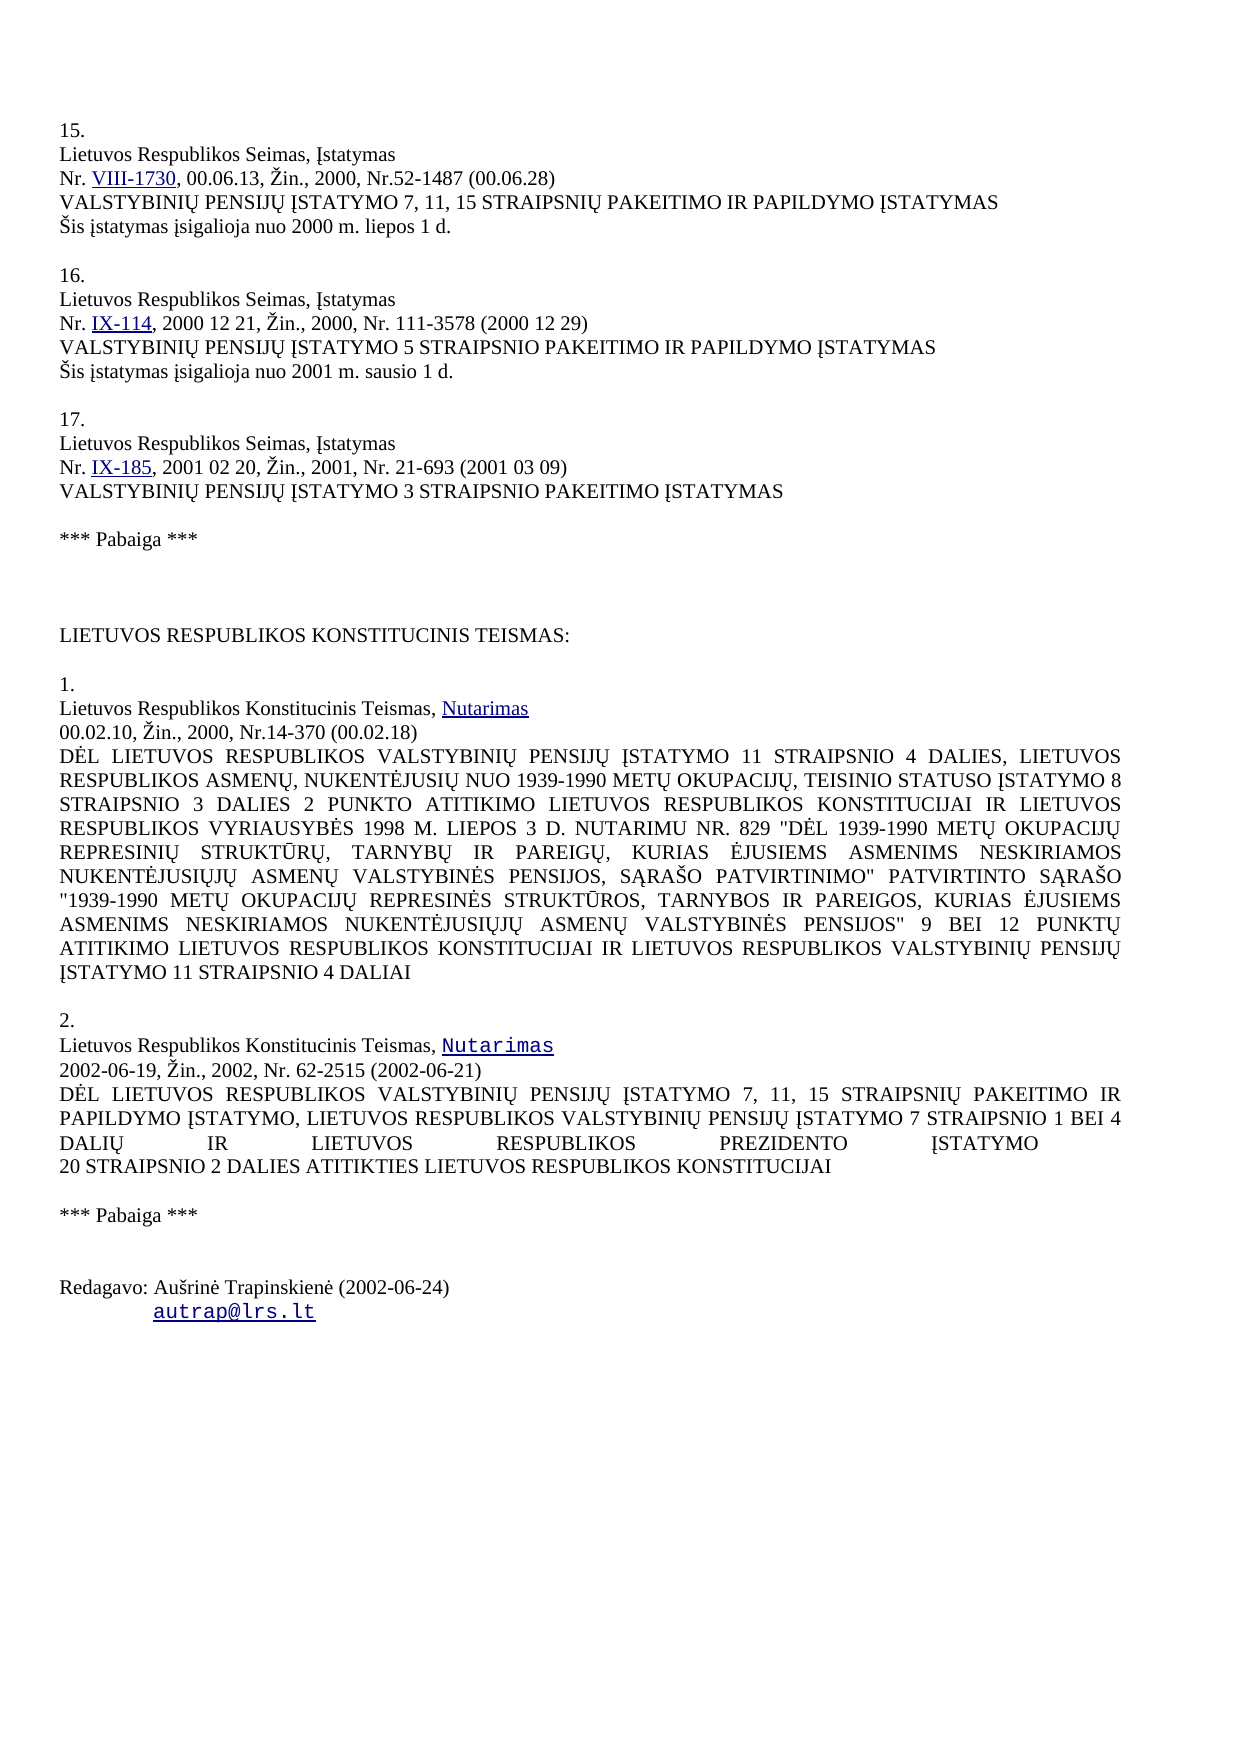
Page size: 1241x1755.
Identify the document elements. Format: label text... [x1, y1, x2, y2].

text 16. [59, 262, 1122, 287]
text 15. [59, 118, 1122, 142]
text Lietuvos Respublikos Seimas, Įstatymas [59, 431, 1122, 455]
text 2. [59, 1008, 1122, 1032]
text Redagavo: Aušrinė Trapinskienė (2002-06-24) [59, 1275, 1122, 1299]
text Lietuvos Respublikos Konstitucinis Teismas, Nutarimas [59, 1032, 1122, 1058]
text Nr. IX-114, 2000 12 21, Žin., 2000, Nr. 111-3578 (2000 12 29) [59, 311, 1122, 335]
text VALSTYBINIŲ PENSIJŲ ĮSTATYMO 3 STRAIPSNIO PAKEITIMO ĮSTATYMAS [59, 479, 1122, 503]
text 17. [59, 407, 1122, 431]
text Šis įstatymas įsigalioja nuo 2000 m. liepos 1 d. [59, 214, 1122, 238]
text *** Pabaiga *** [59, 527, 1122, 551]
text DĖL LIETUVOS RESPUBLIKOS VALSTYBINIŲ PENSIJŲ ĮSTATYMO 7, 11, 15 STRAIPSNIŲ PAKEITIMO IR PAPILDYMO ĮSTATYMO, LIETUVOS RESPUBLIKOS VALSTYBINIŲ PENSIJŲ ĮSTATYMO 7 STRAIPSNIO 1 BEI 4 DALIŲ IR LIETUVOS RESPUBLIKOS PREZIDENTO ĮSTATYMO 20 STRAIPSNIO 2 DALIES ATITIKTIES LIETUVOS RESPUBLIKOS KONSTITUCIJAI [59, 1082, 1122, 1178]
text Nr. VIII-1730, 00.06.13, Žin., 2000, Nr.52-1487 (00.06.28) [59, 166, 1122, 190]
text VALSTYBINIŲ PENSIJŲ ĮSTATYMO 5 STRAIPSNIO PAKEITIMO IR PAPILDYMO ĮSTATYMAS [59, 335, 1122, 359]
text 00.02.10, Žin., 2000, Nr.14-370 (00.02.18) [59, 720, 1122, 744]
text Lietuvos Respublikos Konstitucinis Teismas, Nutarimas [59, 696, 1122, 720]
text 2002-06-19, Žin., 2002, Nr. 62-2515 (2002-06-21) [59, 1058, 1122, 1082]
text 1. [59, 672, 1122, 696]
text DĖL LIETUVOS RESPUBLIKOS VALSTYBINIŲ PENSIJŲ ĮSTATYMO 11 STRAIPSNIO 4 DALIES, LIETUVOS RESPUBLIKOS ASMENŲ, NUKENTĖJUSIŲ NUO 1939-1990 METŲ OKUPACIJŲ, TEISINIO STATUSO ĮSTATYMO 8 STRAIPSNIO 3 DALIES 2 PUNKTO ATITIKIMO LIETUVOS RESPUBLIKOS KONSTITUCIJAI IR LIETUVOS RESPUBLIKOS VYRIAUSYBĖS 1998 M. LIEPOS 3 D. NUTARIMU NR. 829 "DĖL 1939-1990 METŲ OKUPACIJŲ REPRESINIŲ STRUKTŪRŲ, TARNYBŲ IR PAREIGŲ, KURIAS ĖJUSIEMS ASMENIMS NESKIRIAMOS NUKENTĖJUSIŲJŲ ASMENŲ VALSTYBINĖS PENSIJOS, SĄRAŠO PATVIRTINIMO" PATVIRTINTO SĄRAŠO "1939-1990 METŲ OKUPACIJŲ REPRESINĖS STRUKTŪROS, TARNYBOS IR PAREIGOS, KURIAS ĖJUSIEMS ASMENIMS NESKIRIAMOS NUKENTĖJUSIŲJŲ ASMENŲ VALSTYBINĖS PENSIJOS" 9 BEI 12 PUNKTŲ ATITIKIMO LIETUVOS RESPUBLIKOS KONSTITUCIJAI IR LIETUVOS RESPUBLIKOS VALSTYBINIŲ PENSIJŲ ĮSTATYMO 11 STRAIPSNIO 4 DALIAI [59, 744, 1122, 984]
text LIETUVOS RESPUBLIKOS KONSTITUCINIS TEISMAS: [59, 623, 1122, 647]
text Lietuvos Respublikos Seimas, Įstatymas [59, 142, 1122, 166]
text Lietuvos Respublikos Seimas, Įstatymas [59, 287, 1122, 311]
text Šis įstatymas įsigalioja nuo 2001 m. sausio 1 d. [59, 359, 1122, 383]
text autrap@lrs.lt [59, 1299, 1122, 1324]
text Nr. IX-185, 2001 02 20, Žin., 2001, Nr. 21-693 (2001 03 09) [59, 455, 1122, 479]
text *** Pabaiga *** [59, 1203, 1122, 1227]
text VALSTYBINIŲ PENSIJŲ ĮSTATYMO 7, 11, 15 STRAIPSNIŲ PAKEITIMO IR PAPILDYMO ĮSTATYMAS [59, 190, 1122, 214]
